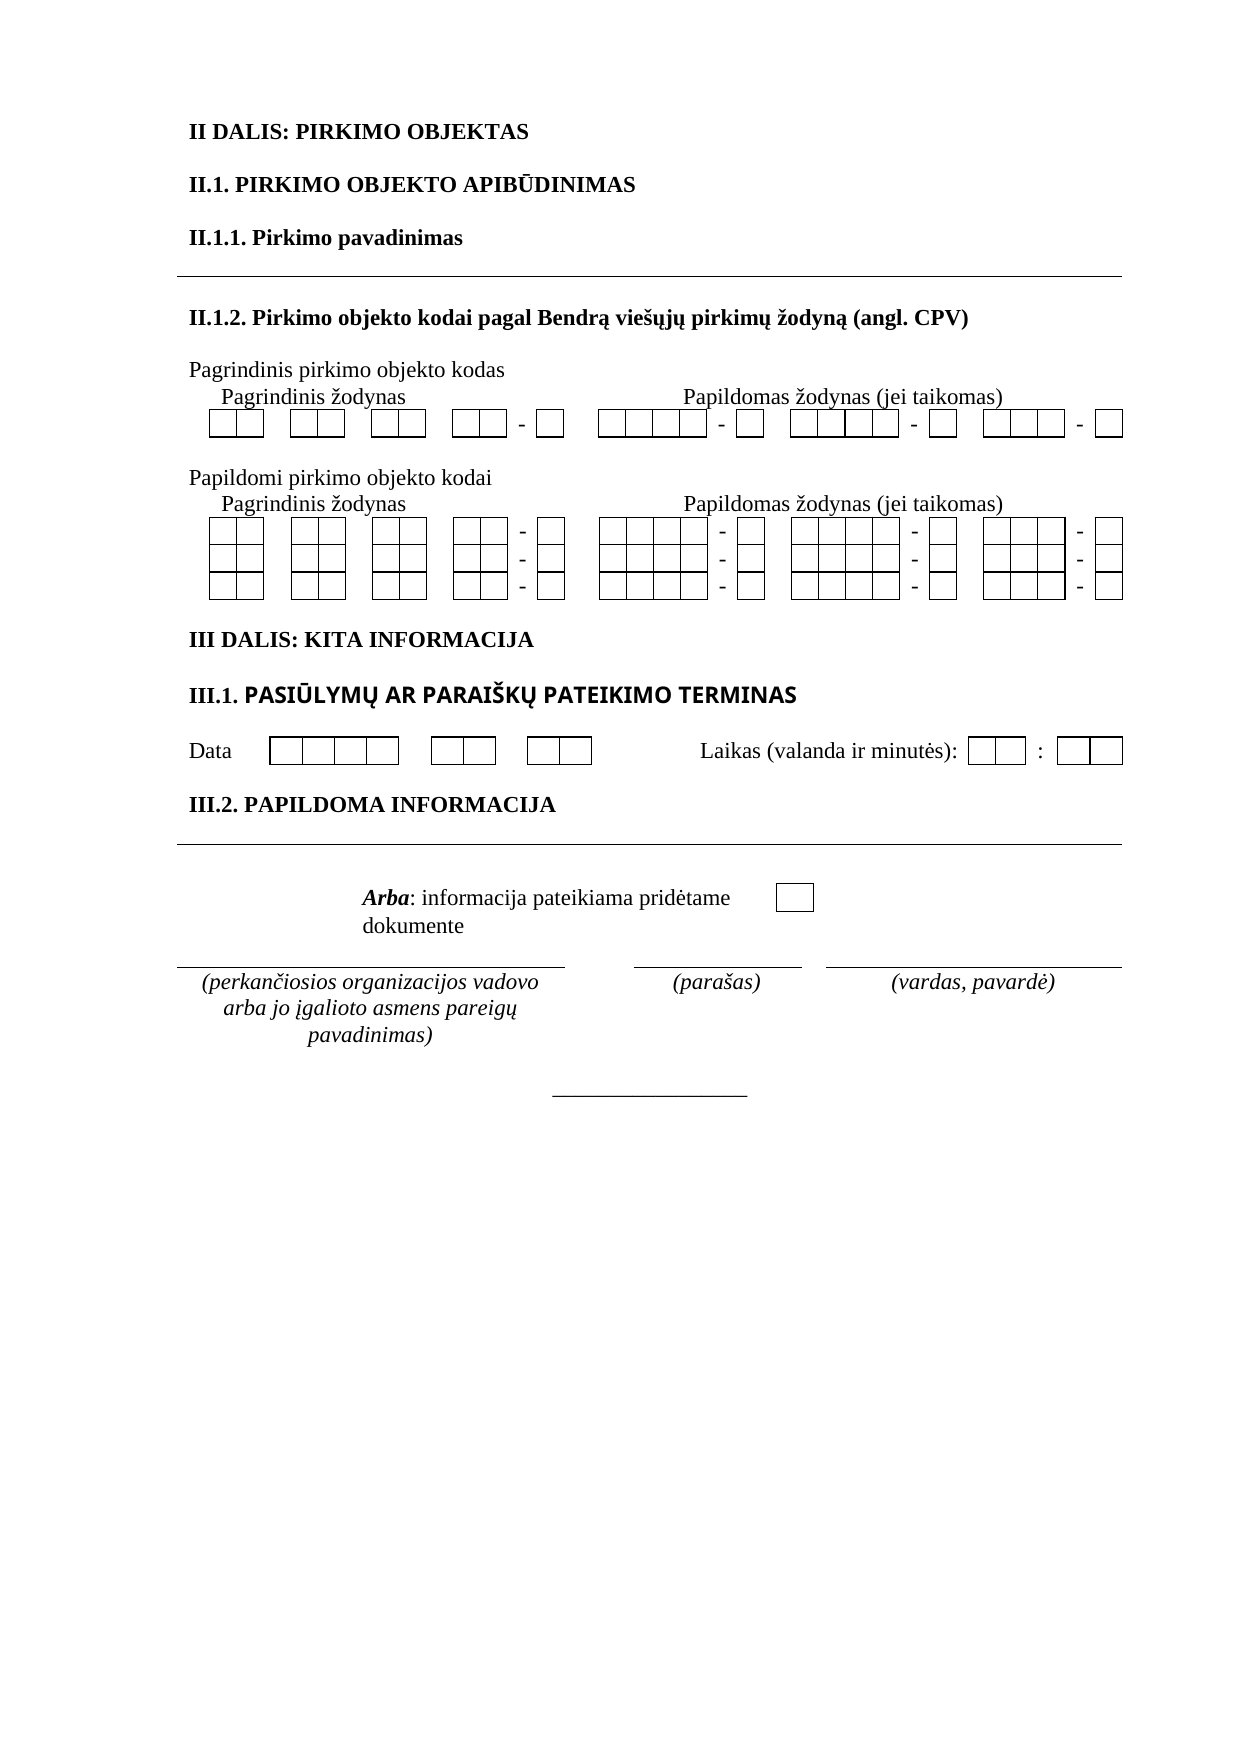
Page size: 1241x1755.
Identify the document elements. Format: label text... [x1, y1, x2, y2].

table_cell [264, 517, 291, 544]
table_cell [253, 518, 263, 544]
table_cell [454, 573, 480, 599]
table_cell [654, 573, 680, 599]
table_header [496, 736, 527, 764]
table_cell [1026, 410, 1037, 436]
table_cell [372, 410, 383, 436]
table_cell [861, 410, 872, 436]
table_cell [414, 410, 425, 436]
table_cell - [708, 571, 737, 599]
table_cell [846, 573, 872, 599]
table_header [814, 883, 1126, 911]
table_cell [373, 518, 383, 544]
table_cell [738, 518, 749, 544]
table_cell [237, 545, 263, 571]
table_cell - [1065, 409, 1095, 436]
table_cell [737, 410, 748, 436]
table_cell [753, 410, 763, 436]
table_cell [792, 573, 818, 599]
table_cell [654, 518, 664, 544]
table_header [367, 738, 398, 764]
table_header (vardas, pavardė) [826, 968, 1122, 1047]
table_cell [792, 545, 818, 571]
table_cell [454, 518, 465, 544]
table_cell [627, 518, 637, 544]
table_header [528, 738, 559, 764]
table_cell [791, 410, 802, 436]
table_cell dokumente [351, 911, 776, 938]
table_cell [846, 410, 856, 436]
table_header [271, 738, 302, 764]
table_cell [818, 410, 829, 436]
table_cell [387, 410, 398, 436]
table_cell - [707, 409, 736, 436]
table_cell [237, 518, 248, 544]
table_cell [454, 545, 480, 571]
table_header III.1. PASIŪLYMŲ AR PARAIŠKŲ PATEIKIMO TERMINAS [177, 679, 1122, 710]
table_cell [210, 410, 221, 436]
table_cell [819, 573, 845, 599]
table_cell [807, 410, 817, 436]
table_cell [415, 518, 426, 544]
table_cell [400, 573, 426, 599]
table_cell [373, 545, 399, 571]
table_header (perkančiosios organizacijos vadovo arba jo įgalioto asmens pareigų pavadinimas) [177, 968, 565, 1047]
table_cell [1038, 518, 1049, 544]
table_cell - [708, 544, 737, 571]
table_cell [177, 544, 209, 571]
table_cell - [508, 544, 537, 571]
table_cell [669, 518, 680, 544]
table_cell [641, 410, 652, 436]
table_cell [495, 410, 506, 436]
table_cell [237, 573, 263, 599]
table_cell [753, 518, 764, 544]
table_cell [264, 409, 290, 436]
table_header [777, 884, 813, 911]
table_cell [225, 410, 236, 436]
table_header [177, 883, 351, 911]
table_cell [264, 544, 291, 571]
table_cell [481, 573, 507, 599]
table_cell [319, 518, 329, 544]
table_cell [237, 410, 248, 436]
table_cell [807, 518, 818, 544]
table_cell [306, 410, 317, 436]
table_header [335, 738, 366, 764]
table_cell [765, 571, 791, 599]
table_cell [873, 545, 899, 571]
table_header II.1.1. Pirkimo pavadinimas [177, 224, 1122, 250]
table_cell [1038, 545, 1064, 571]
table_cell [600, 573, 626, 599]
table_header [1058, 738, 1089, 764]
table_cell [553, 410, 563, 436]
table_cell [177, 383, 209, 409]
table_cell [481, 518, 492, 544]
table_cell [496, 518, 507, 544]
table_cell [226, 518, 236, 544]
table_cell [765, 517, 791, 544]
table_cell [873, 410, 883, 436]
table_cell - [899, 409, 929, 436]
table_cell [292, 573, 318, 599]
table_cell [319, 545, 345, 571]
table_header [1091, 738, 1122, 764]
table_cell [373, 573, 399, 599]
table_cell [210, 573, 236, 599]
table_cell [388, 518, 399, 544]
table_cell [957, 571, 983, 599]
table_cell [177, 330, 1122, 356]
table_header II.1.2. Pirkimo objekto kodai pagal Bendrą viešųjų pirkimų žodyną (angl. CPV) [177, 304, 1122, 330]
table_header [969, 738, 995, 764]
table_cell - [900, 544, 929, 571]
table_cell - [900, 517, 929, 544]
table_header [399, 736, 431, 764]
table_cell [999, 518, 1010, 544]
table_cell [291, 410, 302, 436]
table_cell [819, 545, 845, 571]
table_cell [177, 517, 209, 544]
table_cell [930, 518, 941, 544]
table_cell - [708, 517, 737, 544]
table_header [802, 967, 826, 1047]
table_cell [930, 410, 941, 436]
table_cell [210, 518, 221, 544]
table_cell [984, 518, 995, 544]
table_cell [1096, 518, 1106, 544]
table_cell [600, 545, 626, 571]
table_header [303, 738, 334, 764]
table_cell [307, 518, 318, 544]
table_header Data [177, 736, 269, 764]
table_cell [538, 573, 564, 599]
table_cell [627, 573, 653, 599]
table_cell [177, 911, 351, 938]
table_cell [681, 518, 691, 544]
table_cell [1027, 518, 1037, 544]
table_cell [930, 545, 956, 571]
table_cell [292, 518, 302, 544]
table_cell [984, 545, 1010, 571]
table_cell [834, 518, 845, 544]
table_cell [468, 410, 479, 436]
table_cell [1011, 518, 1022, 544]
table_cell - [1066, 517, 1095, 544]
table_cell [834, 410, 844, 436]
table_cell [346, 571, 372, 599]
table_cell [984, 410, 995, 436]
table_cell [1011, 573, 1037, 599]
table_cell [957, 517, 983, 544]
table_cell [177, 818, 1122, 844]
table_cell [400, 518, 411, 544]
table_cell [1053, 410, 1064, 436]
table_cell [765, 544, 791, 571]
table_cell [538, 518, 549, 544]
table_cell [792, 518, 803, 544]
table_cell [600, 518, 610, 544]
table_cell [888, 518, 899, 544]
table_cell Pagrindinis pirkimo objekto kodas [177, 356, 1122, 383]
table_cell - [1066, 571, 1095, 599]
table_cell [426, 409, 452, 436]
table_cell [846, 545, 872, 571]
table_header II DALIS: PIRKIMO OBJEKTAS [177, 118, 1122, 144]
table_cell [599, 410, 609, 436]
table_cell [177, 490, 188, 517]
table_cell [177, 145, 1122, 171]
table_cell [654, 545, 680, 571]
table_cell [480, 410, 491, 436]
table_cell [345, 409, 371, 436]
table_cell Pagrindinis žodynas [210, 383, 564, 409]
table_header : [1026, 736, 1057, 764]
table_cell [1096, 410, 1106, 436]
table_header [996, 738, 1025, 764]
table_header [464, 738, 495, 764]
table_cell [776, 912, 813, 938]
table_cell - [508, 517, 537, 544]
table_cell [318, 410, 329, 436]
table_cell [642, 518, 653, 544]
table_cell [999, 410, 1010, 436]
table_cell Papildomas žodynas (jei taikomas) [564, 383, 1122, 409]
table_cell [946, 518, 956, 544]
table_cell [861, 518, 872, 544]
table_header [560, 738, 591, 764]
table_cell [930, 573, 956, 599]
table_header (parašas) [634, 968, 802, 1047]
table_cell - [900, 571, 929, 599]
table_cell [614, 410, 625, 436]
table_cell [319, 573, 345, 599]
table_cell [564, 409, 598, 436]
table_header III.2. PAPILDOMA INFORMACIJA [177, 791, 1122, 818]
table_cell [984, 573, 1010, 599]
table_cell [177, 571, 209, 599]
table_cell [198, 490, 210, 517]
table_cell [738, 573, 764, 599]
table_cell [627, 545, 653, 571]
table_cell [738, 545, 764, 571]
table_header Arba: informacija pateikiama pridėtame [351, 883, 776, 911]
table_cell [1096, 545, 1122, 571]
table_cell [1096, 573, 1122, 599]
table_cell [1011, 410, 1022, 436]
table_cell [400, 545, 426, 571]
table_cell [1038, 573, 1064, 599]
table_cell [764, 409, 790, 436]
table_cell [695, 410, 706, 436]
table_cell [696, 518, 707, 544]
table_cell [1038, 410, 1049, 436]
table_cell [680, 410, 690, 436]
table_cell [469, 518, 480, 544]
table_cell II.1. PIRKIMO OBJEKTO APIBŪDINIMAS [177, 171, 1122, 197]
table_cell [565, 517, 599, 544]
table_cell [252, 410, 263, 436]
text _________________ [177, 1073, 1122, 1100]
table_cell [957, 409, 983, 436]
table_cell [565, 544, 599, 571]
table_cell [553, 518, 564, 544]
table_cell [668, 410, 679, 436]
table_cell [333, 410, 344, 436]
table_cell [453, 410, 464, 436]
table_cell [565, 571, 599, 599]
table_cell [399, 410, 410, 436]
table_cell [1111, 518, 1122, 544]
table_cell [873, 518, 884, 544]
table_cell [945, 410, 956, 436]
table_cell [481, 545, 507, 571]
table_cell [427, 544, 453, 571]
table_cell [888, 410, 898, 436]
table_cell [653, 410, 663, 436]
table_cell [681, 545, 707, 571]
table_header Laikas (valanda ir minutės): [592, 736, 968, 764]
table_cell [681, 573, 707, 599]
table_cell [615, 518, 626, 544]
table_cell [1111, 410, 1122, 436]
table_cell [427, 517, 453, 544]
table_cell [1054, 518, 1064, 544]
table_cell - [508, 571, 537, 599]
table_cell [210, 545, 236, 571]
table_cell [334, 518, 345, 544]
table_cell [846, 518, 857, 544]
table_cell [346, 544, 372, 571]
table_cell - [507, 409, 536, 436]
table_cell [814, 911, 1126, 938]
table_cell [538, 545, 564, 571]
table_cell [264, 571, 291, 599]
table_cell [346, 517, 372, 544]
table_cell - [1066, 544, 1095, 571]
table_header [432, 738, 463, 764]
table_cell [292, 545, 318, 571]
table_header [565, 967, 633, 1047]
table_header III DALIS: KITA INFORMACIJA [177, 626, 1122, 652]
table_cell [177, 409, 209, 436]
table_cell [1011, 545, 1037, 571]
table_cell [626, 410, 636, 436]
table_cell [957, 544, 983, 571]
table_cell [873, 573, 899, 599]
table_cell [427, 571, 453, 599]
table_cell [537, 410, 548, 436]
table_cell [177, 250, 1122, 276]
table_cell [819, 518, 830, 544]
